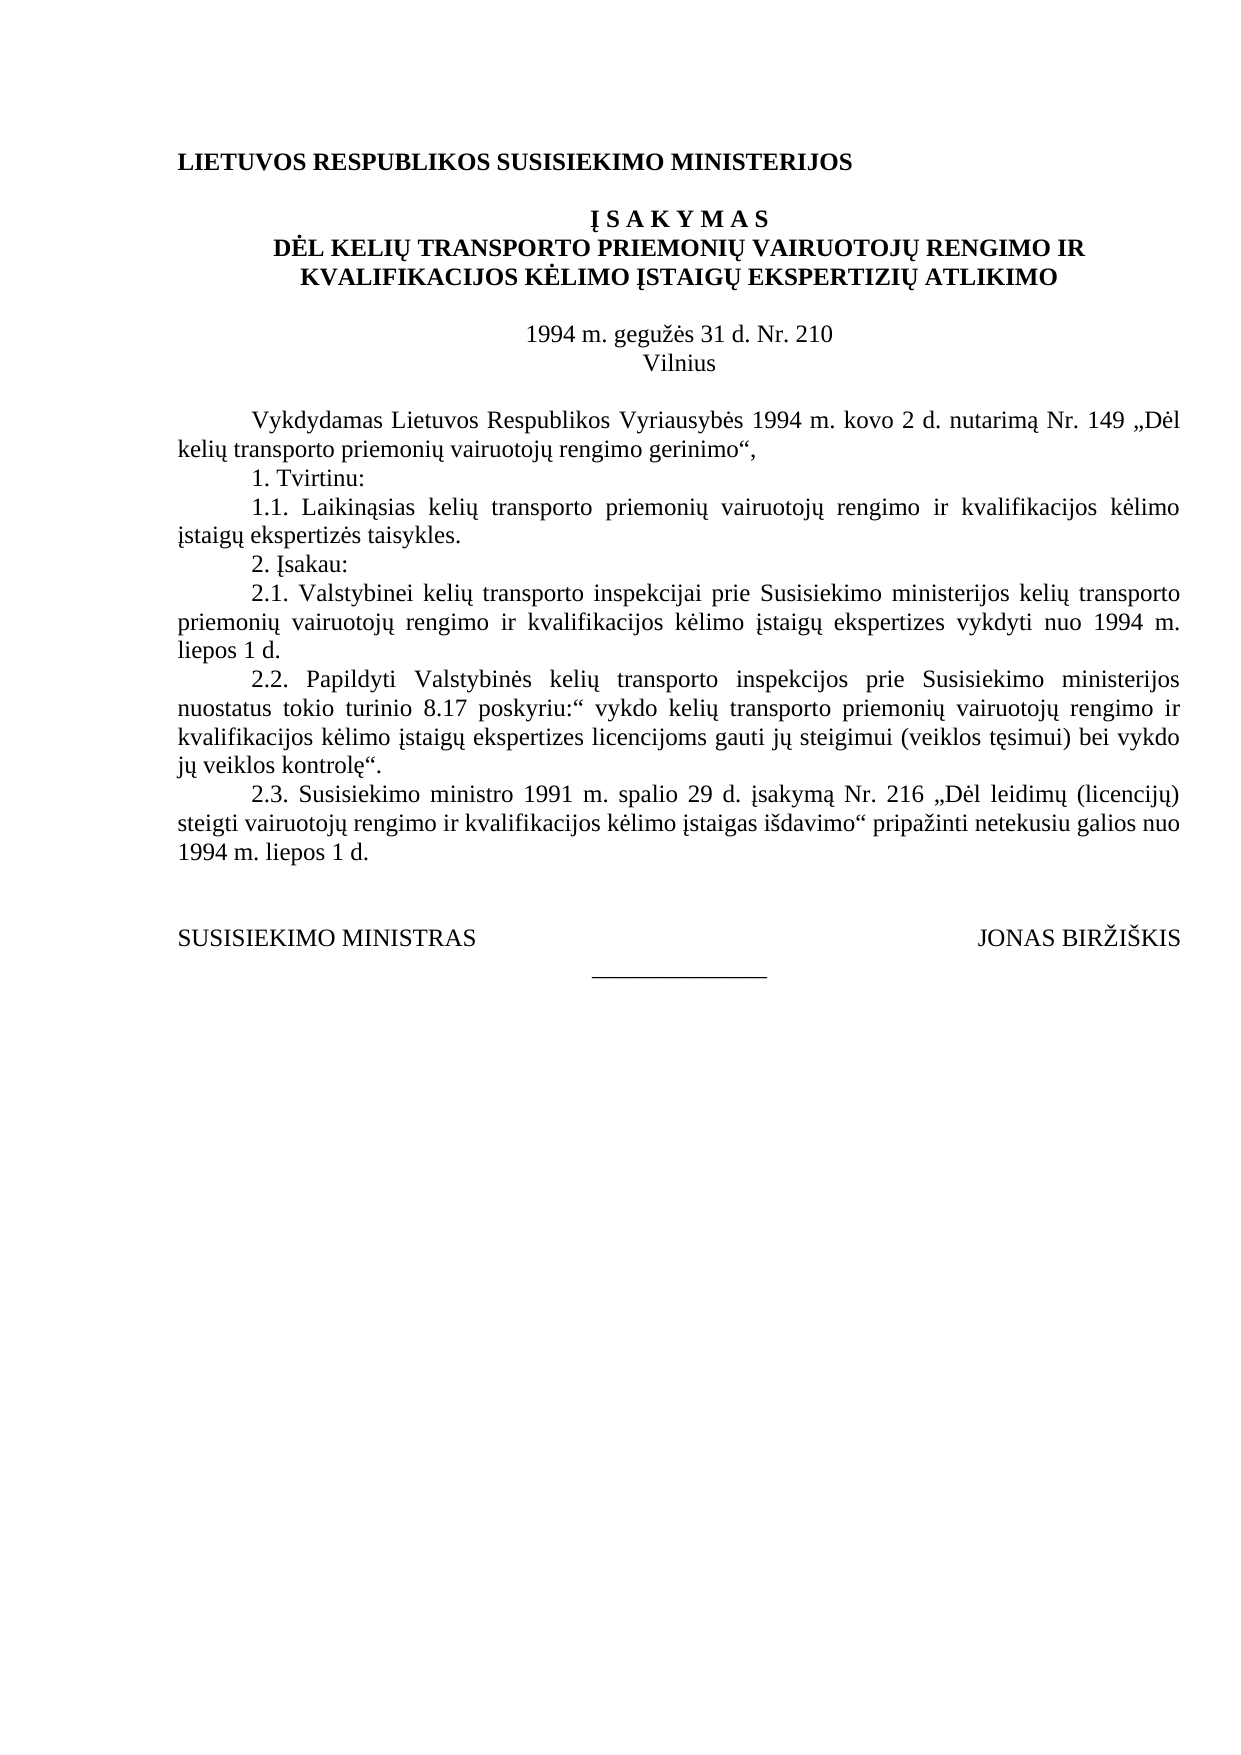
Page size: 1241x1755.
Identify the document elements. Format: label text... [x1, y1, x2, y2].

text 1. Tvirtinu: [177, 463, 1181, 492]
text SUSISIEKIMO MINISTRAS JONAS BIRŽIŠKIS [177, 923, 1181, 952]
text Vilnius [177, 348, 1181, 377]
text 1.1. Laikinąsias kelių transporto priemonių vairuotojų rengimo ir kvalifikacijos kėlimo įstaigų ekspertizės taisykles. [177, 492, 1181, 549]
text 2.1. Valstybinei kelių transporto inspekcijai prie Susisiekimo ministerijos kelių transporto priemonių vairuotojų rengimo ir kvalifikacijos kėlimo įstaigų ekspertizes vykdyti nuo 1994 m. liepos 1 d. [177, 578, 1181, 664]
text LIETUVOS RESPUBLIKOS SUSISIEKIMO MINISTERIJOS [177, 147, 1181, 176]
text 2. Įsakau: [177, 549, 1181, 578]
text Į S A K Y M A S [177, 204, 1181, 233]
text 2.3. Susisiekimo ministro 1991 m. spalio 29 d. įsakymą Nr. 216 „Dėl leidimų (licencijų) steigti vairuotojų rengimo ir kvalifikacijos kėlimo įstaigas išdavimo“ pripažinti netekusiu galios nuo 1994 m. liepos 1 d. [177, 779, 1181, 866]
text ______________ [177, 952, 1181, 981]
text 1994 m. gegužės 31 d. Nr. 210 [177, 319, 1181, 348]
text 2.2. Papildyti Valstybinės kelių transporto inspekcijos prie Susisiekimo ministerijos nuostatus tokio turinio 8.17 poskyriu:“ vykdo kelių transporto priemonių vairuotojų rengimo ir kvalifikacijos kėlimo įstaigų ekspertizes licencijoms gauti jų steigimui (veiklos tęsimui) bei vykdo jų veiklos kontrolę“. [177, 664, 1181, 779]
text Vykdydamas Lietuvos Respublikos Vyriausybės 1994 m. kovo 2 d. nutarimą Nr. 149 „Dėl kelių transporto priemonių vairuotojų rengimo gerinimo“, [177, 406, 1181, 463]
text DĖL KELIŲ TRANSPORTO PRIEMONIŲ VAIRUOTOJŲ RENGIMO IR KVALIFIKACIJOS KĖLIMO ĮSTAIGŲ EKSPERTIZIŲ ATLIKIMO [177, 233, 1181, 291]
